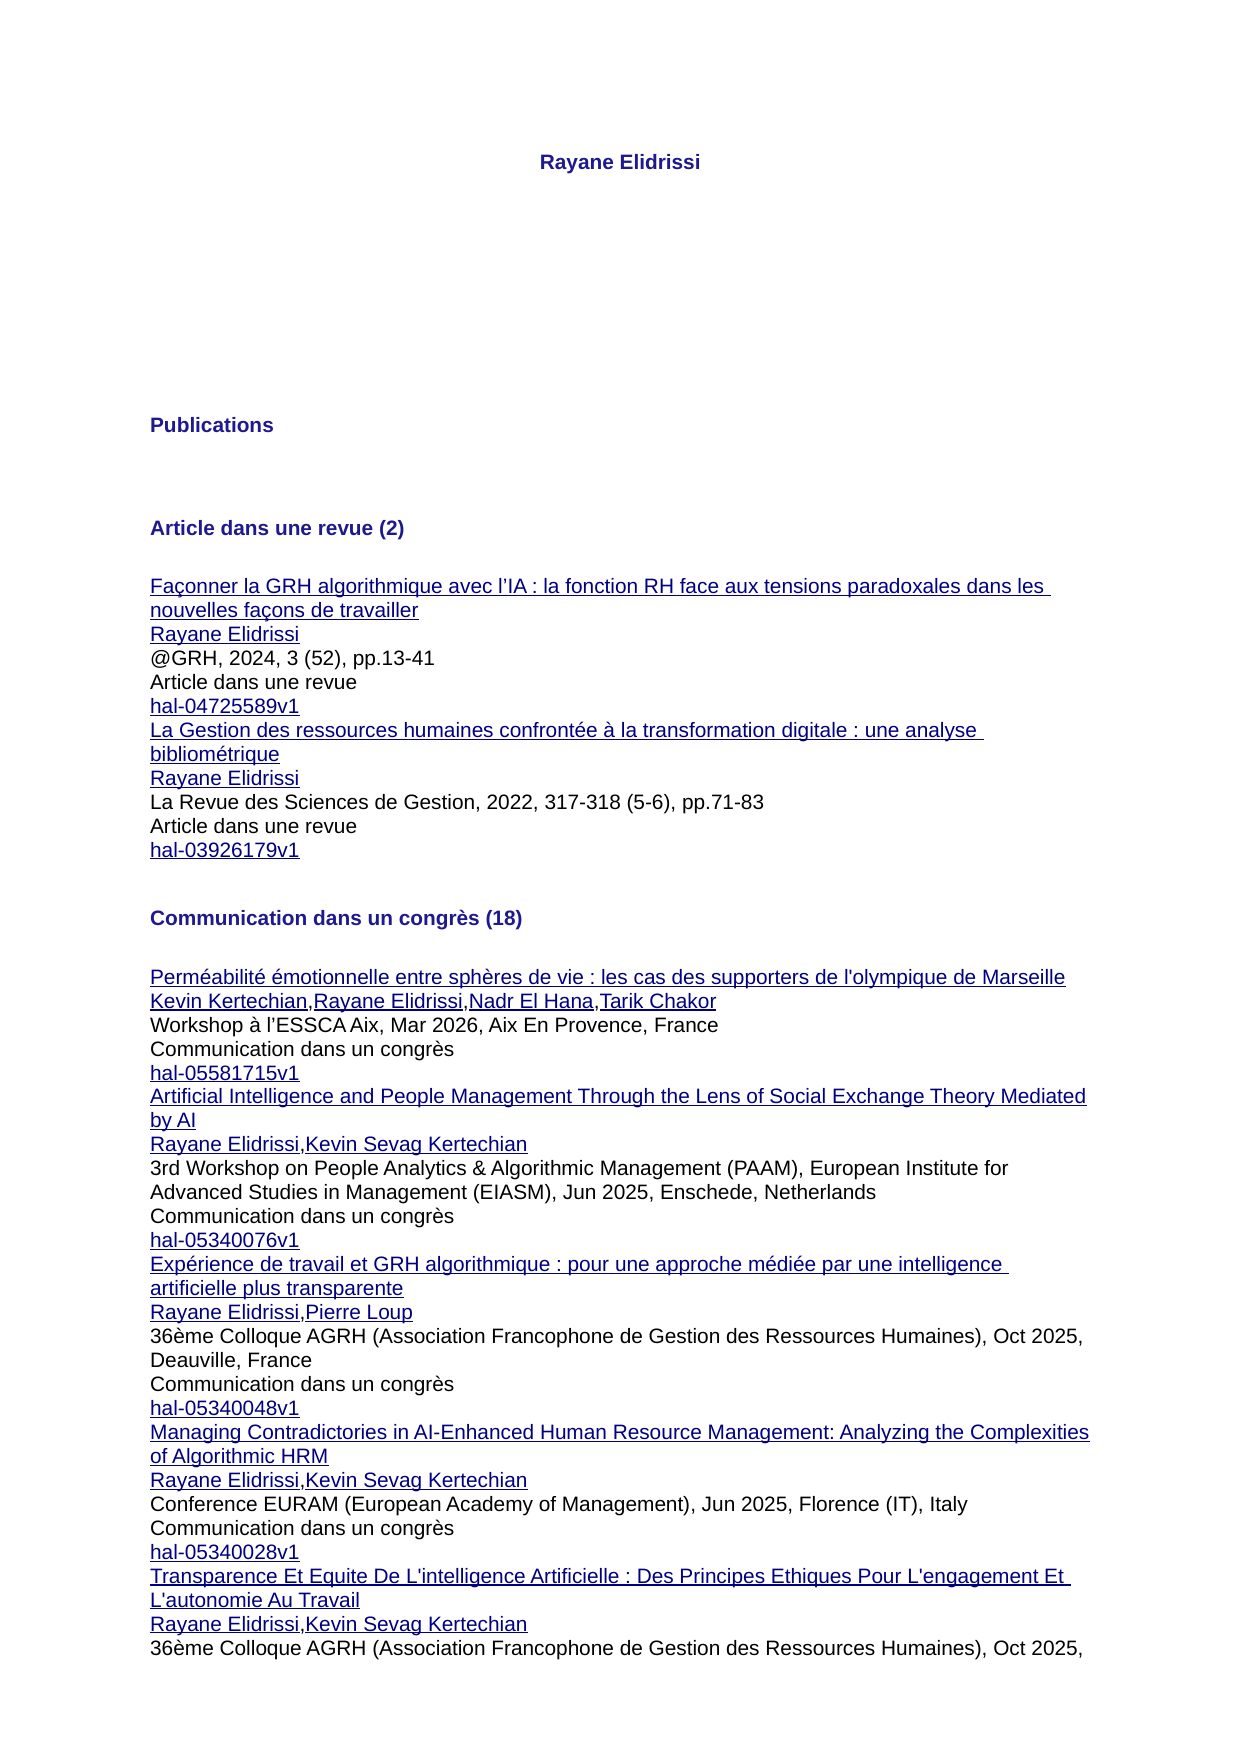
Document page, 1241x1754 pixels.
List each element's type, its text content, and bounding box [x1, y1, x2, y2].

table_cell Transparence Et Equite De L'intelligence Artificielle : Des Principes Ethiques Pour L'engagement Et L'autonomie Au Travail Rayane Elidrissi,Kevin Sevag Kertechian 36ème Colloque AGRH (Association Francophone de Gestion des Ressources Humaines), Oct 2025, [150, 1564, 1090, 1659]
subtitle Communication dans un congrès (18) [150, 906, 1090, 930]
table_cell Artificial Intelligence and People Management Through the Lens of Social Exchange Theory Mediated by AI Rayane Elidrissi,Kevin Sevag Kertechian 3rd Workshop on People Analytics & Algorithmic Management (PAAM), European Institute for Advanced Studies in Management (EIASM), Jun 2025, Enschede, Netherlands Communication dans un congrès hal-05340076v1 [150, 1084, 1090, 1252]
subtitle Rayane Elidrissi [150, 150, 1090, 174]
table_header Perméabilité émotionnelle entre sphères de vie : les cas des supporters de l'olympique de Marseille Kevin Kertechian,Rayane Elidrissi,Nadr El Hana,Tarik Chakor Workshop à l’ESSCA Aix, Mar 2026, Aix En Provence, France Communication dans un congrès hal-05581715v1 [150, 965, 1090, 1084]
subtitle Publications [150, 412, 1090, 436]
table_cell of Algorithmic HRM Rayane Elidrissi,Kevin Sevag Kertechian Conference EURAM (European Academy of Management), Jun 2025, Florence (IT), Italy Communication dans un congrès hal-05340028v1 [150, 1442, 1090, 1563]
table_cell Expérience de travail et GRH algorithmique : pour une approche médiée par une intelligence artificielle plus transparente Rayane Elidrissi,Pierre Loup 36ème Colloque AGRH (Association Francophone de Gestion des Ressources Humaines), Oct 2025, Deauville, France Communication dans un congrès hal-05340048v1 [150, 1252, 1090, 1420]
table_header Façonner la GRH algorithmique avec l’IA : la fonction RH face aux tensions paradoxales dans les nouvelles façons de travailler Rayane Elidrissi @GRH, 2024, 3 (52), pp.13-41 Article dans une revue hal-04725589v1 [150, 574, 1090, 718]
table_cell La Gestion des ressources humaines confrontée à la transformation digitale : une analyse bibliométrique Rayane Elidrissi La Revue des Sciences de Gestion, 2022, 317-318 (5-6), pp.71-83 Article dans une revue hal-03926179v1 [150, 718, 1090, 861]
subtitle Article dans une revue (2) [150, 516, 1090, 539]
table_cell Managing Contradictories in AI-Enhanced Human Resource Management: Analyzing the Complexities [150, 1420, 1090, 1441]
